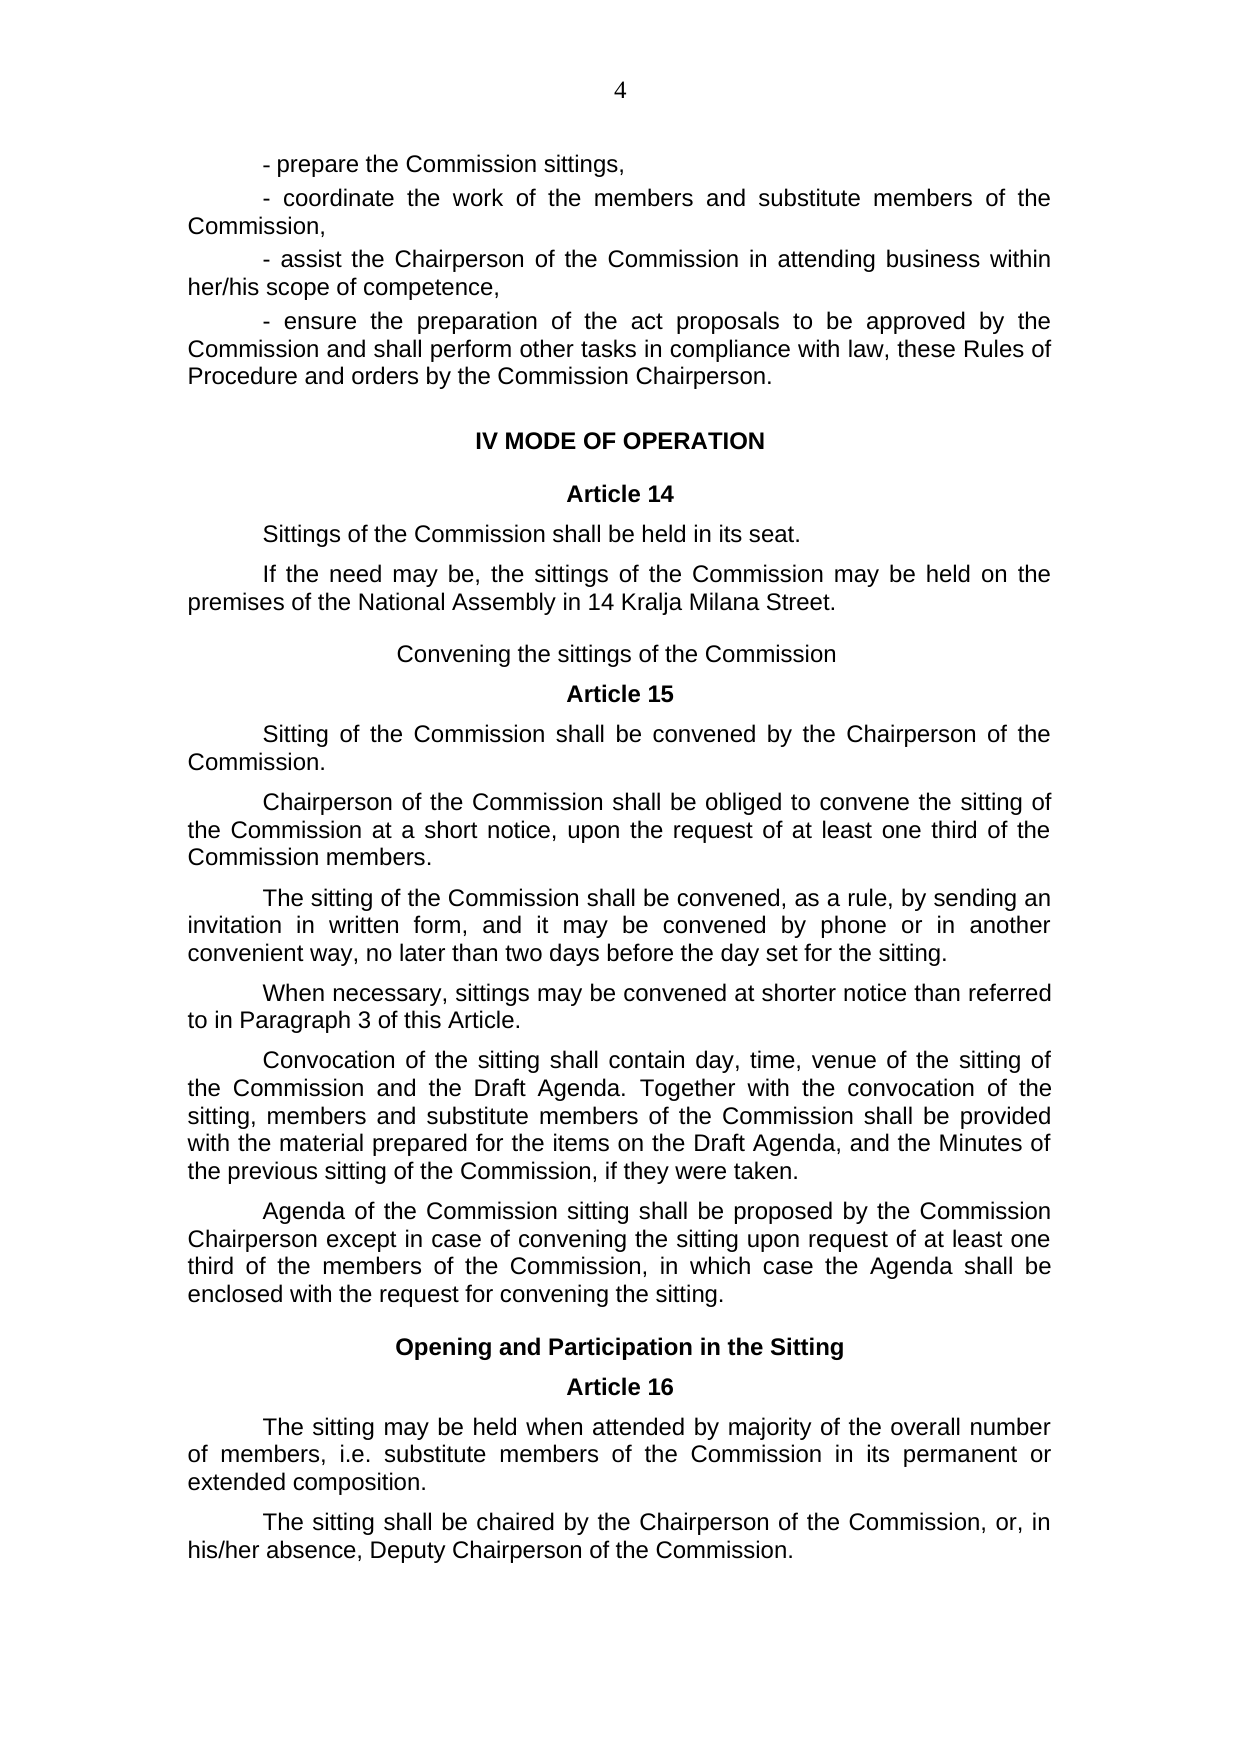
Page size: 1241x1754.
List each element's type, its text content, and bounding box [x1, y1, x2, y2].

text - assist the Chairperson of the Commission in attending business within her/his scope of competence, [187, 245, 1053, 301]
text When necessary, sittings may be convened at shorter notice than referred to in Paragraph 3 of this Article. [187, 979, 1053, 1034]
text Opening and Participation in the Sitting [187, 1332, 1053, 1360]
text The sitting may be held when attended by majority of the overall number of members, i.e. substitute members of the Commission in its permanent or extended composition. [187, 1413, 1053, 1495]
text Article 14 [187, 480, 1053, 507]
text - coordinate the work of the members and substitute members of the Commission, [187, 184, 1053, 239]
text The sitting of the Commission shall be convened, as a rule, by sending an invitation in written form, and it may be convened by phone or in another convenient way, no later than two days before the day set for the sitting. [187, 883, 1053, 966]
text - ensure the preparation of the act proposals to be approved by the Commission and shall perform other tasks in compliance with law, these Rules of Procedure and orders by the Commission Chairperson. [187, 307, 1053, 390]
text Article 16 [187, 1372, 1053, 1400]
text Sitting of the Commission shall be convened by the Chairperson of the Commission. [187, 720, 1053, 776]
text Agenda of the Commission sitting shall be proposed by the Commission Chairperson except in case of convening the sitting upon request of at least one third of the members of the Commission, in which case the Agenda shall be enclosed with the request for convening the sitting. [187, 1197, 1053, 1307]
text - prepare the Commission sittings, [187, 150, 1053, 178]
text Chairperson of the Commission shall be obliged to convene the sitting of the Commission at a short notice, upon the request of at least one third of the Commission members. [187, 788, 1053, 871]
text Convening the sittings of the Commission [187, 640, 1053, 668]
text If the need may be, the sittings of the Commission may be held on the premises of the National Assembly in 14 Kralja Milana Street. [187, 560, 1053, 615]
text Convocation of the sitting shall contain day, time, venue of the sitting of the Commission and the Draft Agenda. Together with the convocation of the sitting, members and substitute members of the Commission shall be provided with the material prepared for the items on the Draft Agenda, and the Minutes of the previous sitting of the Commission, if they were taken. [187, 1046, 1053, 1184]
text Article 15 [187, 680, 1053, 708]
text The sitting shall be chaired by the Chairperson of the Commission, or, in his/her absence, Deputy Chairperson of the Commission. [187, 1508, 1053, 1563]
text IV MODE OF OPERATION [187, 427, 1053, 455]
text Sittings of the Commission shall be held in its seat. [187, 520, 1053, 547]
